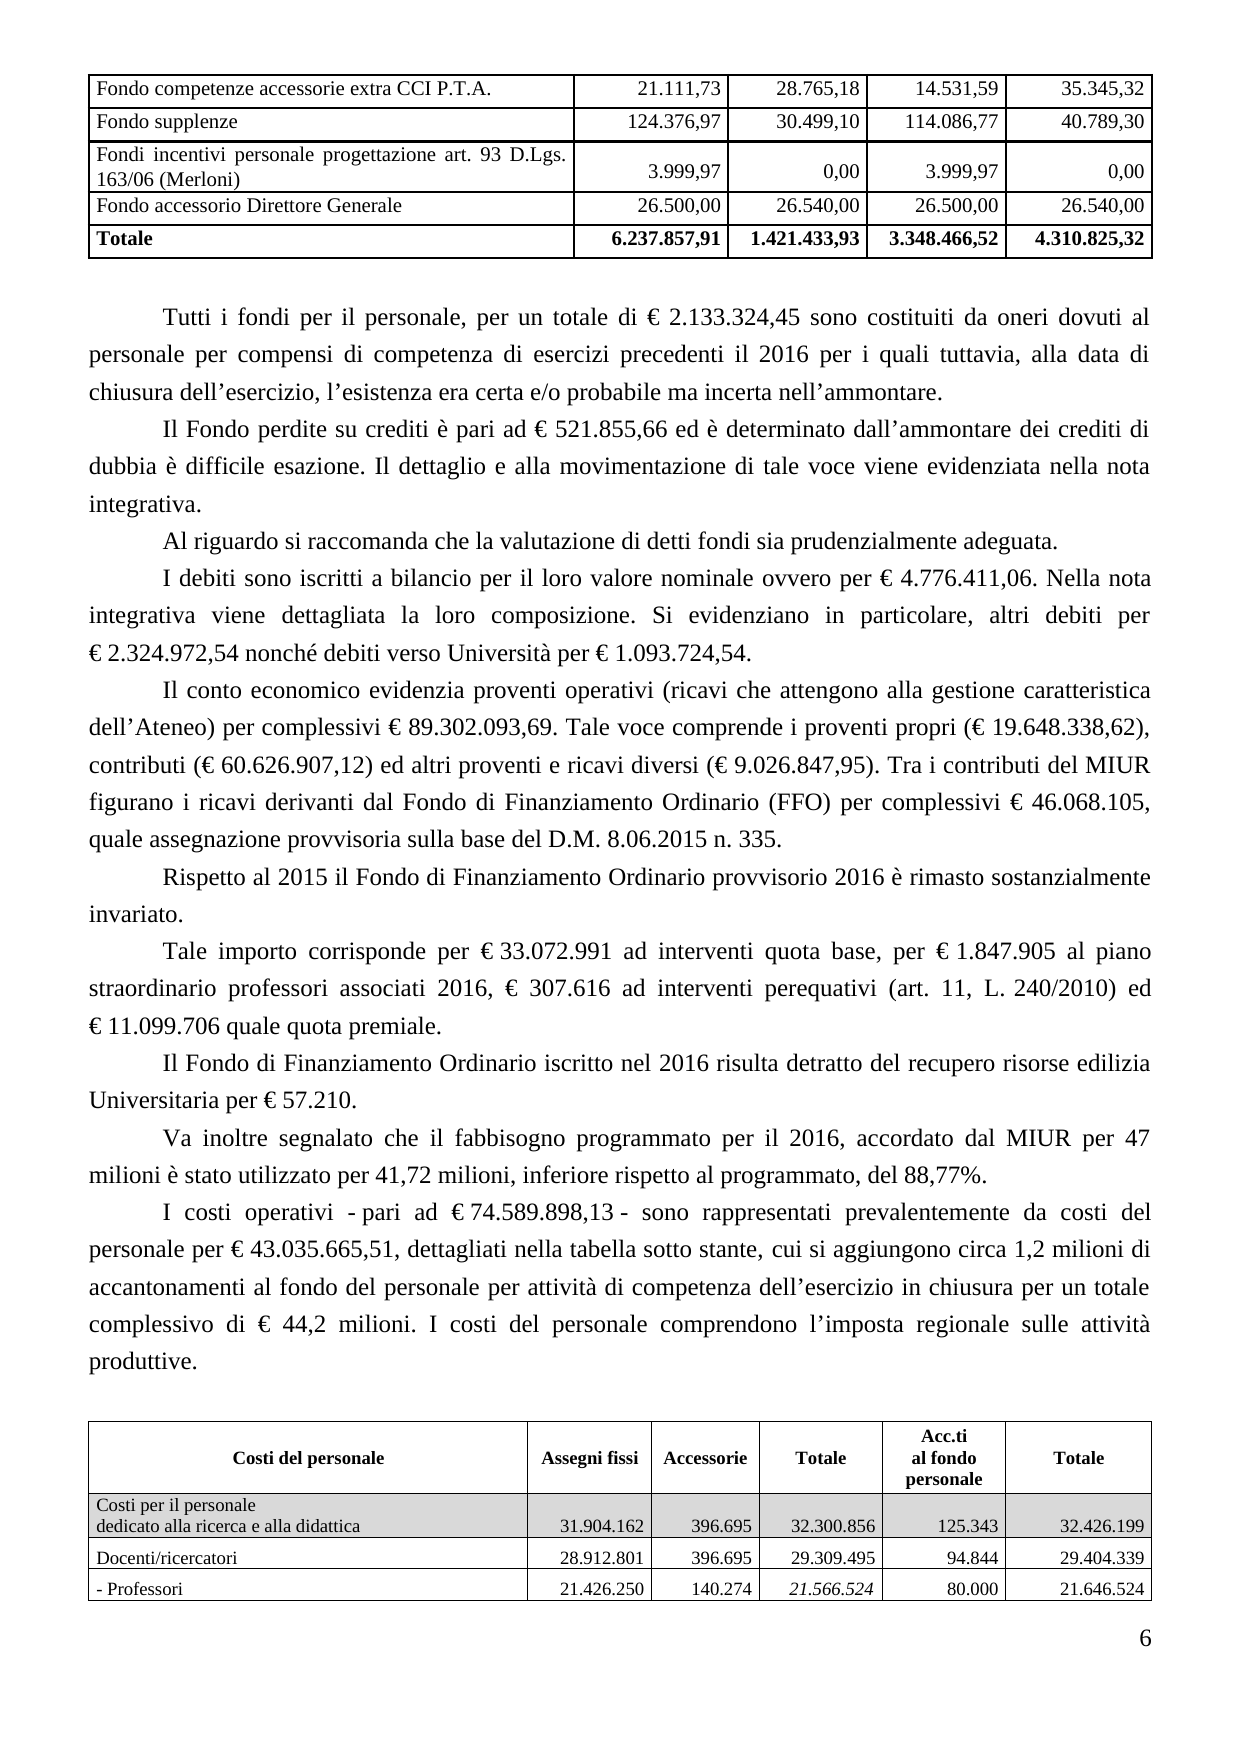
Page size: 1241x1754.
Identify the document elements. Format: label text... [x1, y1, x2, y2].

table_cell 114.086,77 [868, 109, 1005, 140]
text Rispetto al 2015 il Fondo di Finanziamento Ordinario provvisorio 2016 è rimasto sostanzialmente invariato. [89, 862, 1152, 928]
table_cell 396.695 [652, 1538, 759, 1568]
table_cell 30.499,10 [729, 109, 866, 140]
text Il Fondo di Finanziamento Ordinario iscritto nel 2016 risulta detratto del recupero risorse edilizia Universitaria per € 57.210. [89, 1048, 1152, 1114]
text Tutti i fondi per il personale, per un totale di € 2.133.324,45 sono costituiti da oneri dovuti al personale per compensi di competenza di esercizi precedenti il 2016 per i quali tuttavia, alla data di chiusura dell’esercizio, l’esistenza era certa e/o probabile ma incerta nell’ammontare. [89, 302, 1152, 406]
table_cell 124.376,97 [575, 109, 727, 140]
table_header Assegni fissi [528, 1422, 651, 1493]
table_cell 32.426.199 [1006, 1494, 1151, 1537]
table_cell 26.500,00 [868, 193, 1005, 224]
table_cell 14.531,59 [868, 76, 1005, 107]
table_cell 28.765,18 [729, 76, 866, 107]
table_cell Docenti/ricercatori [89, 1538, 527, 1568]
table_header Acc.ti al fondo personale [883, 1422, 1005, 1493]
text Al riguardo si raccomanda che la valutazione di detti fondi sia prudenzialmente adeguata. [89, 526, 1152, 555]
table_cell 28.912.801 [528, 1538, 651, 1568]
table_cell 4.310.825,32 [1007, 226, 1151, 257]
text Il conto economico evidenzia proventi operativi (ricavi che attengono alla gestione caratteristica dell’Ateneo) per complessivi € 89.302.093,69. Tale voce comprende i proventi propri (€ 19.648.338,62), contributi (€ 60.626.907,12) ed altri proventi e ricavi diversi (€ 9.026.847,95). Tra i contributi del MIUR figurano i ricavi derivanti dal Fondo di Finanziamento Ordinario (FFO) per complessivi € 46.068.105, quale assegnazione provvisoria sulla base del D.M. 8.06.2015 n. 335. [89, 675, 1152, 853]
table_cell 21.566.524 [760, 1569, 882, 1599]
table_cell 140.274 [652, 1569, 759, 1599]
text Va inoltre segnalato che il fabbisogno programmato per il 2016, accordato dal MIUR per 47 milioni è stato utilizzato per 41,72 milioni, inferiore rispetto al programmato, del 88,77%. [89, 1123, 1152, 1189]
table_cell 3.999,97 [575, 143, 727, 191]
table_cell 6.237.857,91 [575, 226, 727, 257]
table_cell Fondo accessorio Direttore Generale [90, 193, 573, 224]
table_header Totale [1006, 1422, 1151, 1493]
table_cell 31.904.162 [528, 1494, 651, 1537]
table_cell 21.646.524 [1006, 1569, 1151, 1599]
table_cell 3.999,97 [868, 143, 1005, 191]
table_cell 80.000 [883, 1569, 1005, 1599]
table_cell 21.111,73 [575, 76, 727, 107]
table_header Accessorie [652, 1422, 759, 1493]
table_cell 94.844 [883, 1538, 1005, 1568]
table_cell 3.348.466,52 [868, 226, 1005, 257]
table_cell 396.695 [652, 1494, 759, 1537]
table_cell 26.500,00 [575, 193, 727, 224]
table_cell 26.540,00 [729, 193, 866, 224]
text Tale importo corrisponde per € 33.072.991 ad interventi quota base, per € 1.847.905 al piano straordinario professori associati 2016, € 307.616 ad interventi perequativi (art. 11, L. 240/2010) ed € 11.099.706 quale quota premiale. [89, 936, 1152, 1039]
table_cell 125.343 [883, 1494, 1005, 1537]
table_cell Totale [90, 226, 573, 257]
table_cell Fondi incentivi personale progettazione art. 93 D.Lgs. 163/06 (Merloni) [90, 143, 573, 191]
text I debiti sono iscritti a bilancio per il loro valore nominale ovvero per € 4.776.411,06. Nella nota integrativa viene dettagliata la loro composizione. Si evidenziano in particolare, altri debiti per € 2.324.972,54 nonché debiti verso Università per € 1.093.724,54. [89, 563, 1152, 667]
table_cell 26.540,00 [1007, 193, 1151, 224]
table_cell 29.404.339 [1006, 1538, 1151, 1568]
table_header Costi del personale [89, 1422, 527, 1493]
table_cell Fondo supplenze [90, 109, 573, 140]
table_cell 40.789,30 [1007, 109, 1151, 140]
table_cell 1.421.433,93 [729, 226, 866, 257]
text I costi operativi ‑ pari ad € 74.589.898,13 ‑ sono rappresentati prevalentemente da costi del personale per € 43.035.665,51, dettagliati nella tabella sotto stante, cui si aggiungono circa 1,2 milioni di accantonamenti al fondo del personale per attività di competenza dell’esercizio in chiusura per un totale complessivo di € 44,2 milioni. I costi del personale comprendono l’imposta regionale sulle attività produttive. [89, 1197, 1152, 1375]
table_cell - Professori [89, 1569, 527, 1599]
text Il Fondo perdite su crediti è pari ad € 521.855,66 ed è determinato dall’ammontare dei crediti di dubbia è difficile esazione. Il dettaglio e alla movimentazione di tale voce viene evidenziata nella nota integrativa. [89, 414, 1152, 517]
table_cell 32.300.856 [760, 1494, 882, 1537]
table_cell 21.426.250 [528, 1569, 651, 1599]
table_cell 0,00 [729, 143, 866, 191]
table_cell 35.345,32 [1007, 76, 1151, 107]
table_cell 29.309.495 [760, 1538, 882, 1568]
table_header Totale [760, 1422, 882, 1493]
table_cell 0,00 [1007, 143, 1151, 191]
table_cell Costi per il personale dedicato alla ricerca e alla didattica [89, 1494, 527, 1537]
table_cell Fondo competenze accessorie extra CCI P.T.A. [90, 76, 573, 107]
